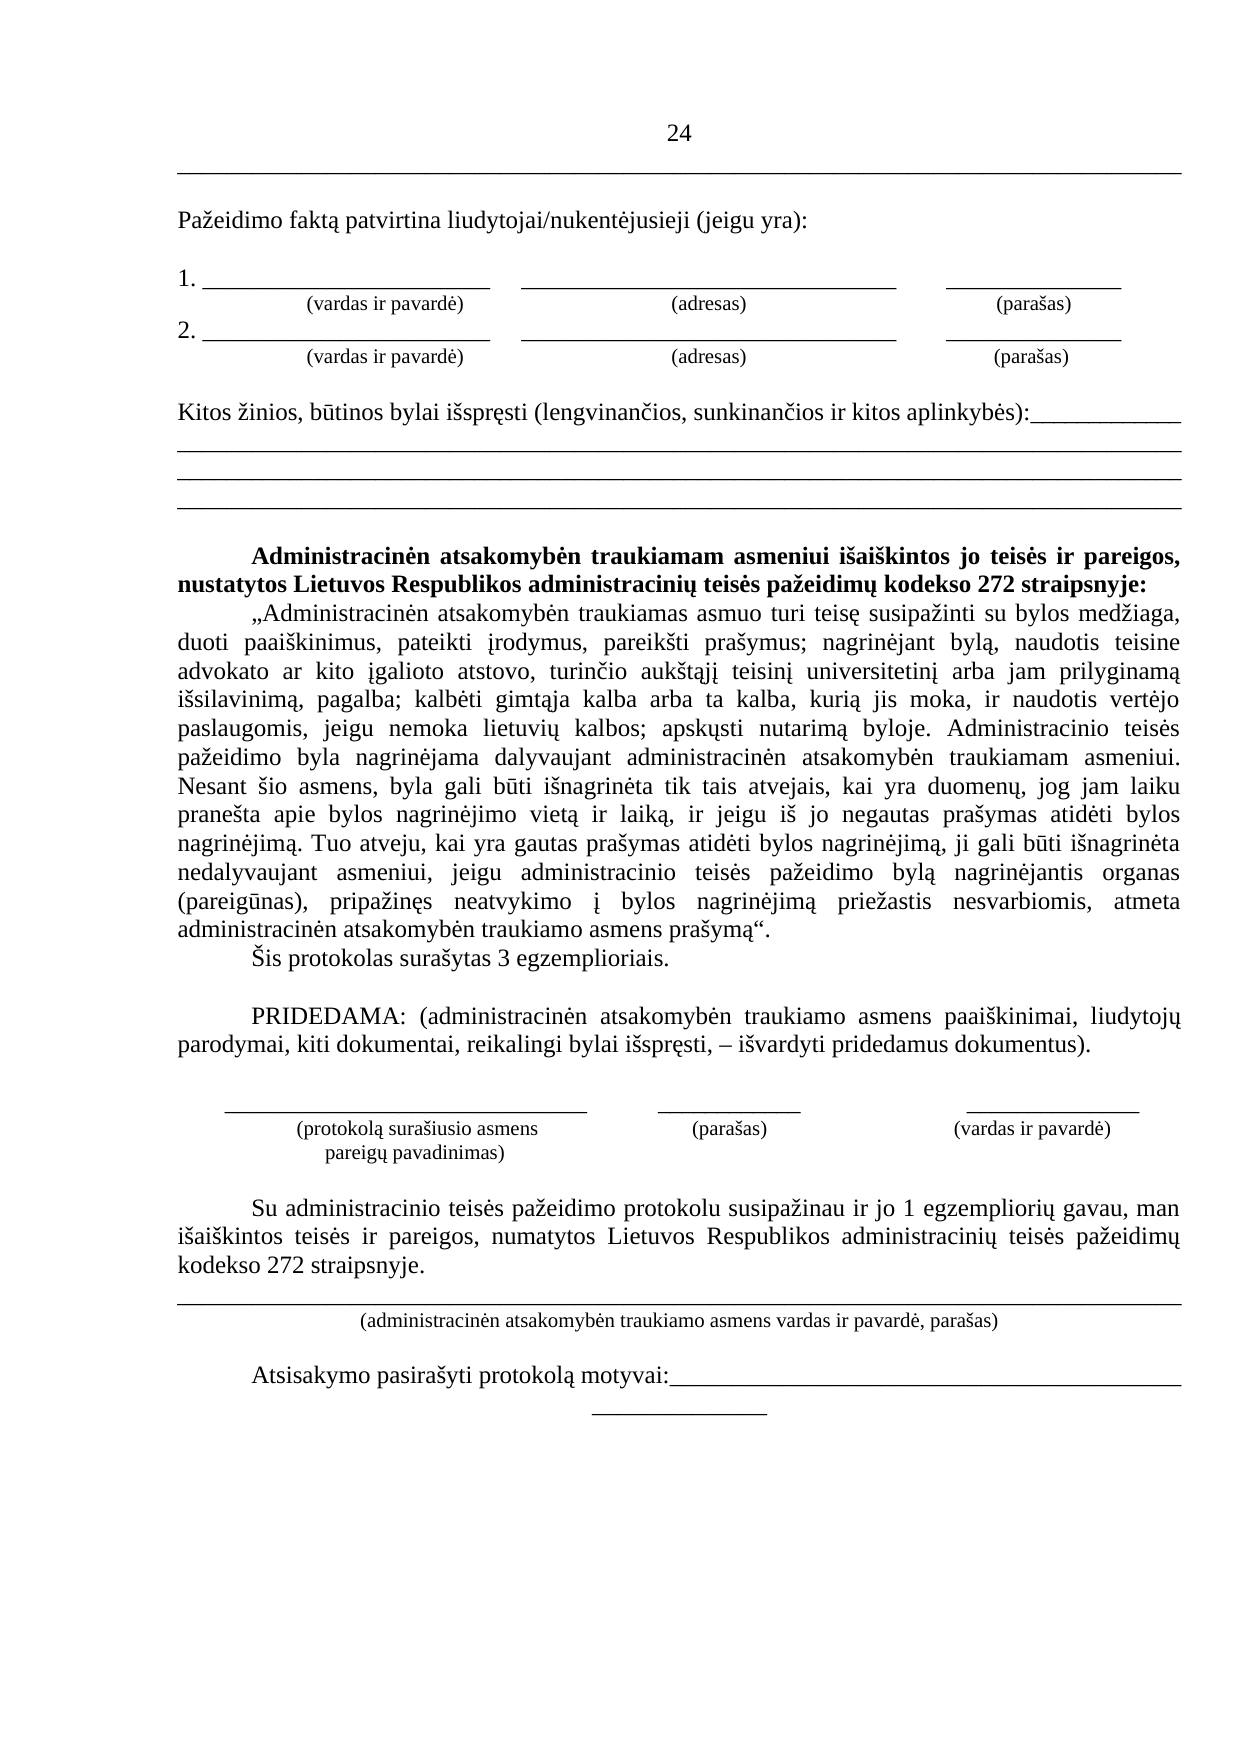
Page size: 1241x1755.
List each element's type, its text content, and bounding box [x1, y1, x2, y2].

text 1. _______________________ ______________________________ ______________ [177, 263, 1181, 291]
text Šis protokolas surašytas 3 egzemplioriais. [177, 943, 1181, 972]
text pareigų pavadinimas) [177, 1140, 1181, 1164]
text PRIDEDAMA: (administracinėn atsakomybėn traukiamo asmens paaiškinimai, liudytojų parodymai, kiti dokumentai, reikalingi bylai išspręsti, – išvardyti pridedamus dokumentus). [177, 1001, 1181, 1058]
text (protokolą surašiusio asmens (parašas) (vardas ir pavardė) [177, 1116, 1181, 1140]
text (administracinėn atsakomybėn traukiamo asmens vardas ir pavardė, parašas) [177, 1308, 1181, 1332]
text „Administracinėn atsakomybėn traukiamas asmuo turi teisę susipažinti su bylos medžiaga, duoti paaiškinimus, pateikti įrodymus, pareikšti prašymus; nagrinėjant bylą, naudotis teisine advokato ar kito įgalioto atstovo, turinčio aukštąjį teisinį universitetinį arba jam prilyginamą išsilavinimą, pagalba; kalbėti gimtąja kalba arba ta kalba, kurią jis moka, ir naudotis vertėjo paslaugomis, jeigu nemoka lietuvių kalbos; apskųsti nutarimą byloje. Administracinio teisės pažeidimo byla nagrinėjama dalyvaujant administracinėn atsakomybėn traukiamam asmeniui. Nesant šio asmens, byla gali būti išnagrinėta tik tais atvejais, kai yra duomenų, jog jam laiku pranešta apie bylos nagrinėjimo vietą ir laiką, ir jeigu iš jo negautas prašymas atidėti bylos nagrinėjimą. Tuo atveju, kai yra gautas prašymas atidėti bylos nagrinėjimą, ji gali būti išnagrinėta nedalyvaujant asmeniui, jeigu administracinio teisės pažeidimo bylą nagrinėjantis organas (pareigūnas), pripažinęs neatvykimo į bylos nagrinėjimą priežastis nesvarbiomis, atmeta administracinėn atsakomybėn traukiamo asmens prašymą“. [177, 598, 1181, 943]
text (vardas ir pavardė) (adresas) (parašas) [177, 291, 1181, 315]
text (vardas ir pavardė) (adresas) (parašas) [177, 344, 1181, 368]
text Su administracinio teisės pažeidimo protokolu susipažinau ir jo 1 egzempliorių gavau, man išaiškintos teisės ir pareigos, numatytos Lietuvos Respublikos administracinių teisės pažeidimų kodekso 272 straipsnyje. [177, 1193, 1181, 1279]
text Kitos žinios, būtinos bylai išspręsti (lengvinančios, sunkinančios ir kitos aplinkybės): [177, 397, 1181, 426]
text Administracinėn atsakomybėn traukiamam asmeniui išaiškintos jo teisės ir pareigos, nustatytos Lietuvos Respublikos administracinių teisės pažeidimų kodekso 272 straipsnyje: [177, 541, 1181, 598]
text Pažeidimo faktą patvirtina liudytojai/nukentėjusieji (jeigu yra): [177, 205, 1181, 234]
text 2. _______________________ ______________________________ ______________ [177, 315, 1181, 344]
text Atsisakymo pasirašyti protokolą motyvai: [177, 1360, 1181, 1389]
text ______________ [177, 1389, 1181, 1418]
